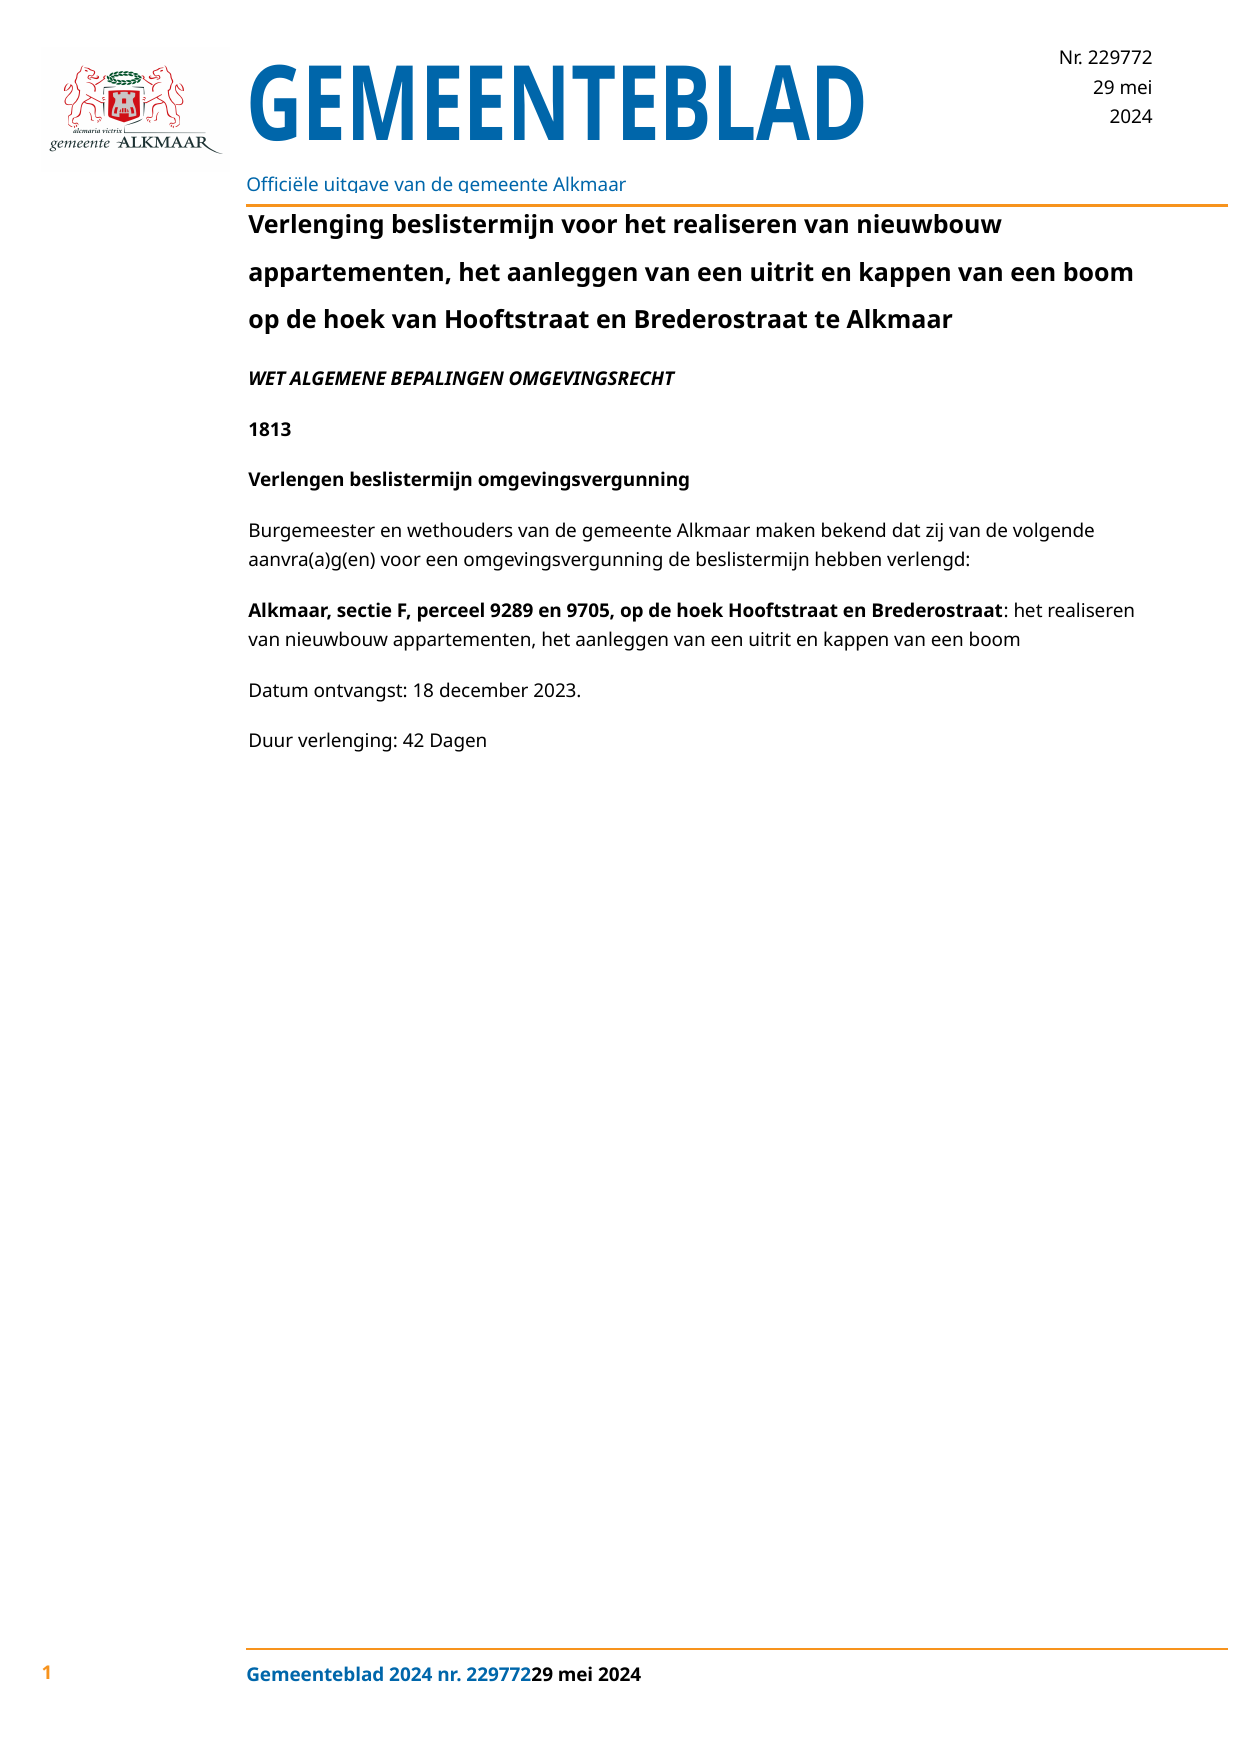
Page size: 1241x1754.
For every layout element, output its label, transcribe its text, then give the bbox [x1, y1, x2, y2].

text WET ALGEMENE BEPALINGEN OMGEVINGSRECHT [248, 366, 1152, 391]
text Verlenging beslistermijn voor het realiseren van nieuwbouw appartementen, het aanleggen van een uitrit en kappen van een boom op de hoek van Hooftstraat en Brederostraat te Alkmaar [248, 207, 1152, 336]
text Alkmaar, sectie F, perceel 9289 en 9705, op de hoek Hooftstraat en Brederostraat: het realiseren van nieuwbouw appartementen, het aanleggen van een uitrit en kappen van een boom [248, 597, 1152, 652]
text Verlengen beslistermijn omgevingsvergunning [248, 466, 1152, 492]
picture [41, 47, 231, 172]
text 1813 [248, 416, 1152, 442]
text Burgemeester en wethouders van de gemeente Alkmaar maken bekend dat zij van de volgende aanvra(a)g(en) voor een omgevingsvergunning de beslistermijn hebben verlengd: [248, 517, 1152, 572]
text Duur verlenging: 42 Dagen [248, 727, 1152, 753]
text Datum ontvangst: 18 december 2023. [248, 677, 1152, 702]
